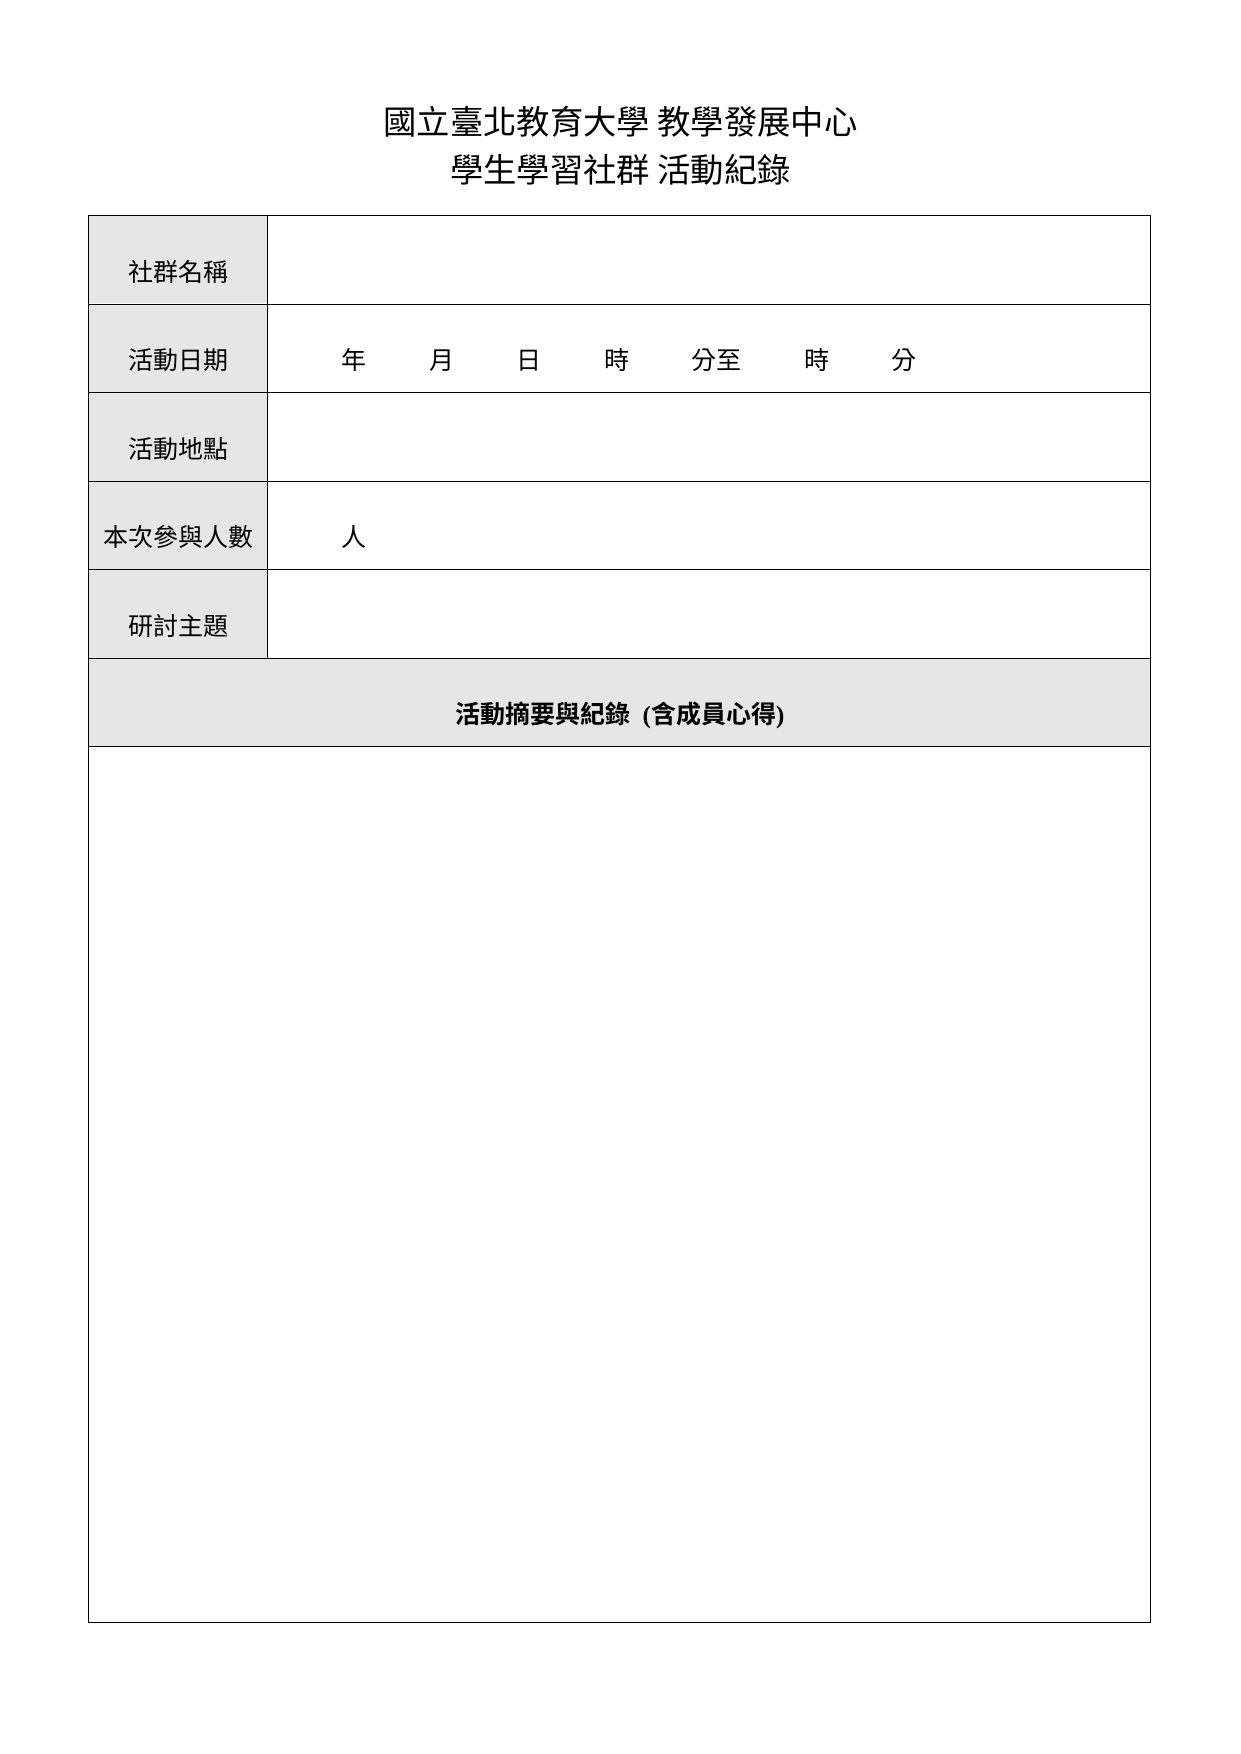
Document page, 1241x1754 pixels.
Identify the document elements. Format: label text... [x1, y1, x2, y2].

table_header 社群名稱 [89, 216, 267, 303]
table_cell 活動摘要與紀錄 (含成員心得) [89, 659, 1150, 746]
table_cell [268, 570, 1150, 658]
table_cell 研討主題 [89, 570, 267, 658]
table_cell 活動地點 [89, 393, 267, 481]
table_cell 活動日期 [89, 305, 267, 392]
table_cell [268, 393, 1150, 481]
table_header [268, 216, 1150, 303]
table_cell [89, 747, 1150, 1622]
text 國立臺北教育大學 教學發展中心 [89, 96, 1152, 144]
table_cell 年 月 日 時 分至 時 分 [268, 305, 1150, 392]
table_cell 人 [268, 482, 1150, 569]
text 學生學習社群 活動紀錄 [89, 144, 1152, 192]
table_cell 本次參與人數 [89, 482, 267, 569]
